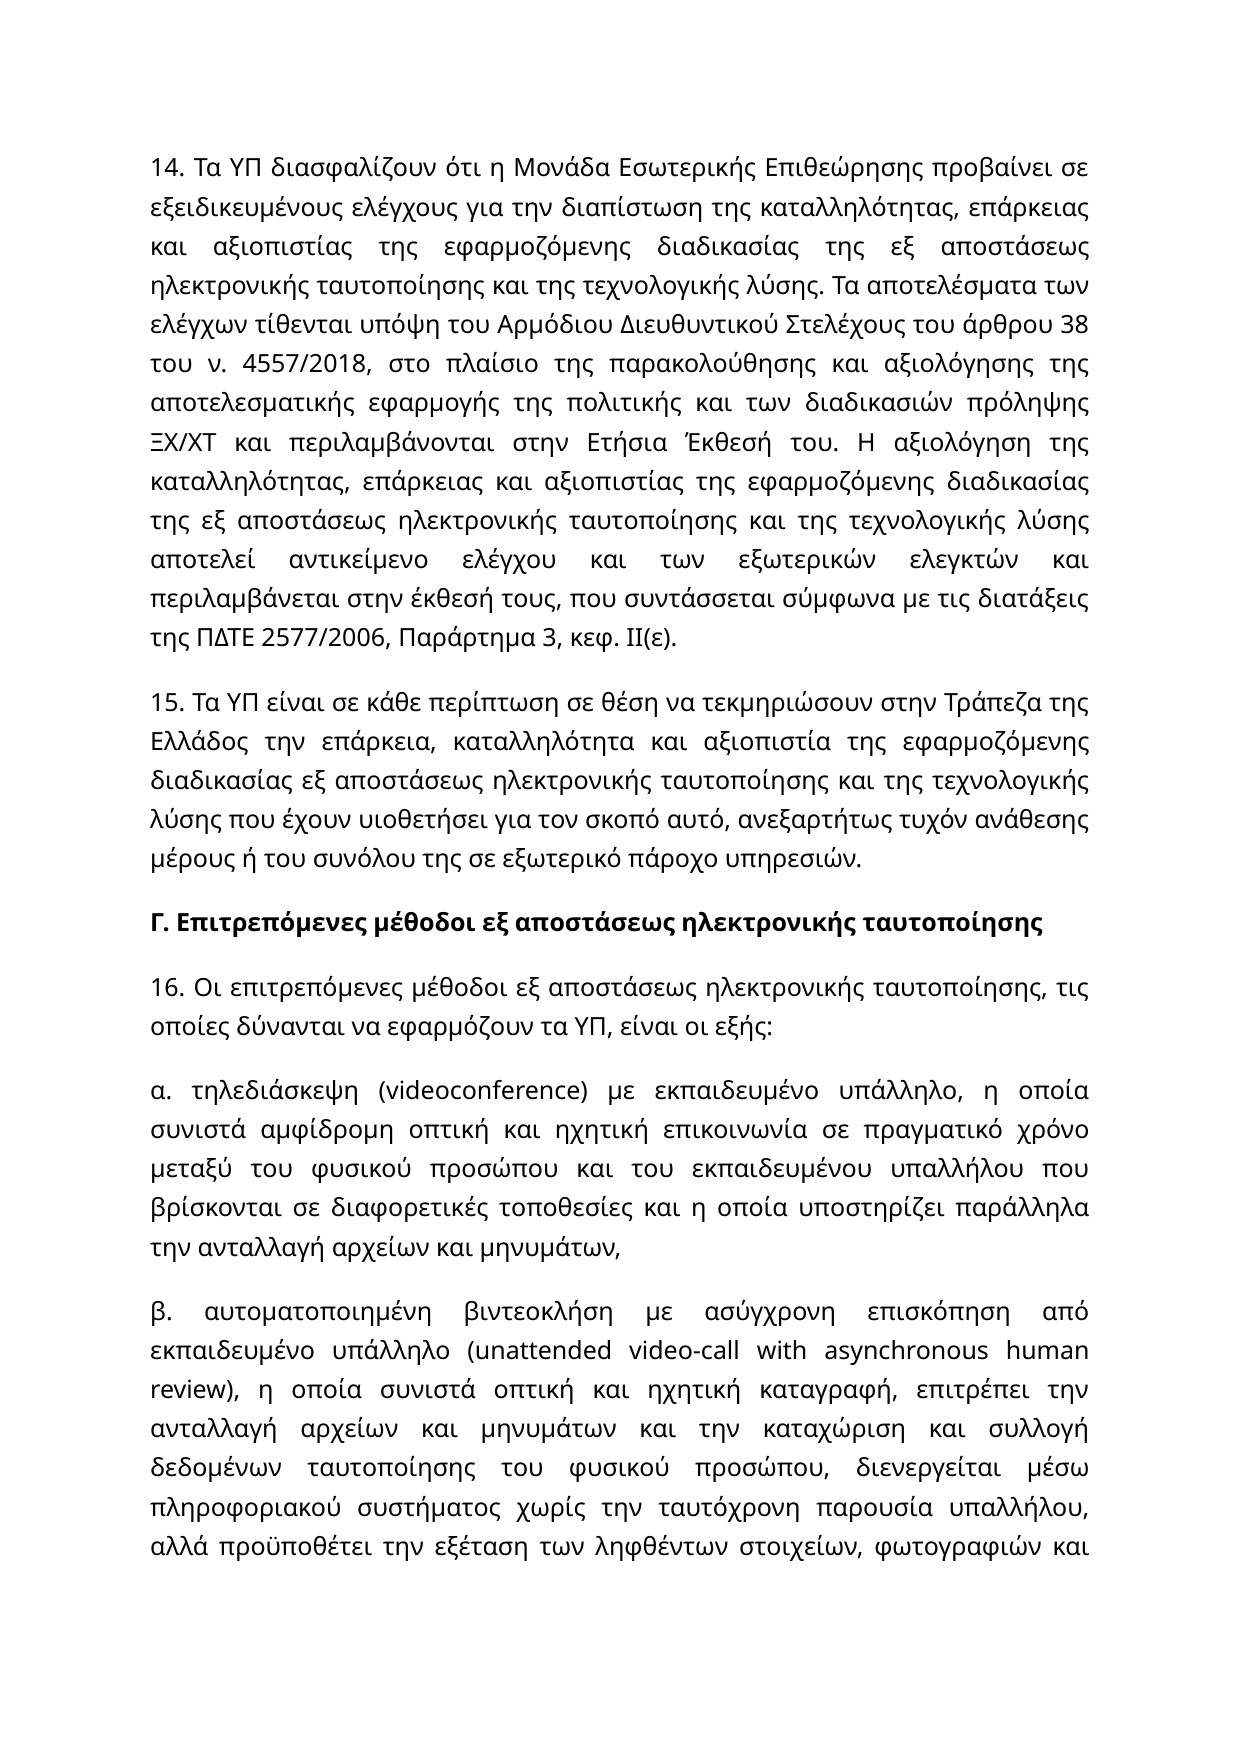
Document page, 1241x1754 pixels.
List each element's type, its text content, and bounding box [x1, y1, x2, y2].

text 15. Τα ΥΠ είναι σε κάθε περίπτωση σε θέση να τεκμηριώσουν στην Τράπεζα της Ελλάδος την επάρκεια, καταλληλότητα και αξιοπιστία της εφαρμοζόμενης διαδικασίας εξ αποστάσεως ηλεκτρονικής ταυτοποίησης και της τεχνολογικής λύσης που έχουν υιοθετήσει για τον σκοπό αυτό, ανεξαρτήτως τυχόν ανάθεσης μέρους ή του συνόλου της σε εξωτερικό πάροχο υπηρεσιών. [150, 684, 1090, 875]
text 16. Οι επιτρεπόμενες μέθοδοι εξ αποστάσεως ηλεκτρονικής ταυτοποίησης, τις οποίες δύνανται να εφαρμόζουν τα ΥΠ, είναι οι εξής: [150, 969, 1090, 1042]
text 14. Τα ΥΠ διασφαλίζουν ότι η Μονάδα Εσωτερικής Επιθεώρησης προβαίνει σε εξειδικευμένους ελέγχους για την διαπίστωση της καταλληλότητας, επάρκειας και αξιοπιστίας της εφαρμοζόμενης διαδικασίας της εξ αποστάσεως ηλεκτρονικής ταυτοποίησης και της τεχνολογικής λύσης. Τα αποτελέσματα των ελέγχων τίθενται υπόψη του Αρμόδιου Διευθυντικού Στελέχους του άρθρου 38 του ν. 4557/2018, στο πλαίσιο της παρακολούθησης και αξιολόγησης της αποτελεσματικής εφαρμογής της πολιτικής και των διαδικασιών πρόληψης ΞΧ/ΧΤ και περιλαμβάνονται στην Ετήσια Έκθεσή του. Η αξιολόγηση της καταλληλότητας, επάρκειας και αξιοπιστίας της εφαρμοζόμενης διαδικασίας της εξ αποστάσεως ηλεκτρονικής ταυτοποίησης και της τεχνολογικής λύσης αποτελεί αντικείμενο ελέγχου και των εξωτερικών ελεγκτών και περιλαμβάνεται στην έκθεσή τους, που συντάσσεται σύμφωνα με τις διατάξεις της ΠΔΤΕ 2577/2006, Παράρτημα 3, κεφ. ΙΙ(ε). [150, 150, 1090, 654]
text β. αυτοματοποιημένη βιντεοκλήση με ασύγχρονη επισκόπηση από εκπαιδευμένο υπάλληλο (unattended video-call with asynchronous human review), η οποία συνιστά οπτική και ηχητική καταγραφή, επιτρέπει την ανταλλαγή αρχείων και μηνυμάτων και την καταχώριση και συλλογή δεδομένων ταυτοποίησης του φυσικού προσώπου, διενεργείται μέσω πληροφοριακού συστήματος χωρίς την ταυτόχρονη παρουσία υπαλλήλου, αλλά προϋποθέτει την εξέταση των ληφθέντων στοιχείων, φωτογραφιών και [150, 1293, 1090, 1562]
text Γ. Επιτρεπόμενες μέθοδοι εξ αποστάσεως ηλεκτρονικής ταυτοποίησης [150, 905, 1090, 939]
text α. τηλεδιάσκεψη (videoconference) με εκπαιδευμένο υπάλληλο, η οποία συνιστά αμφίδρομη οπτική και ηχητική επικοινωνία σε πραγματικό χρόνο μεταξύ του φυσικού προσώπου και του εκπαιδευμένου υπαλλήλου που βρίσκονται σε διαφορετικές τοποθεσίες και η οποία υποστηρίζει παράλληλα την ανταλλαγή αρχείων και μηνυμάτων, [150, 1072, 1090, 1263]
